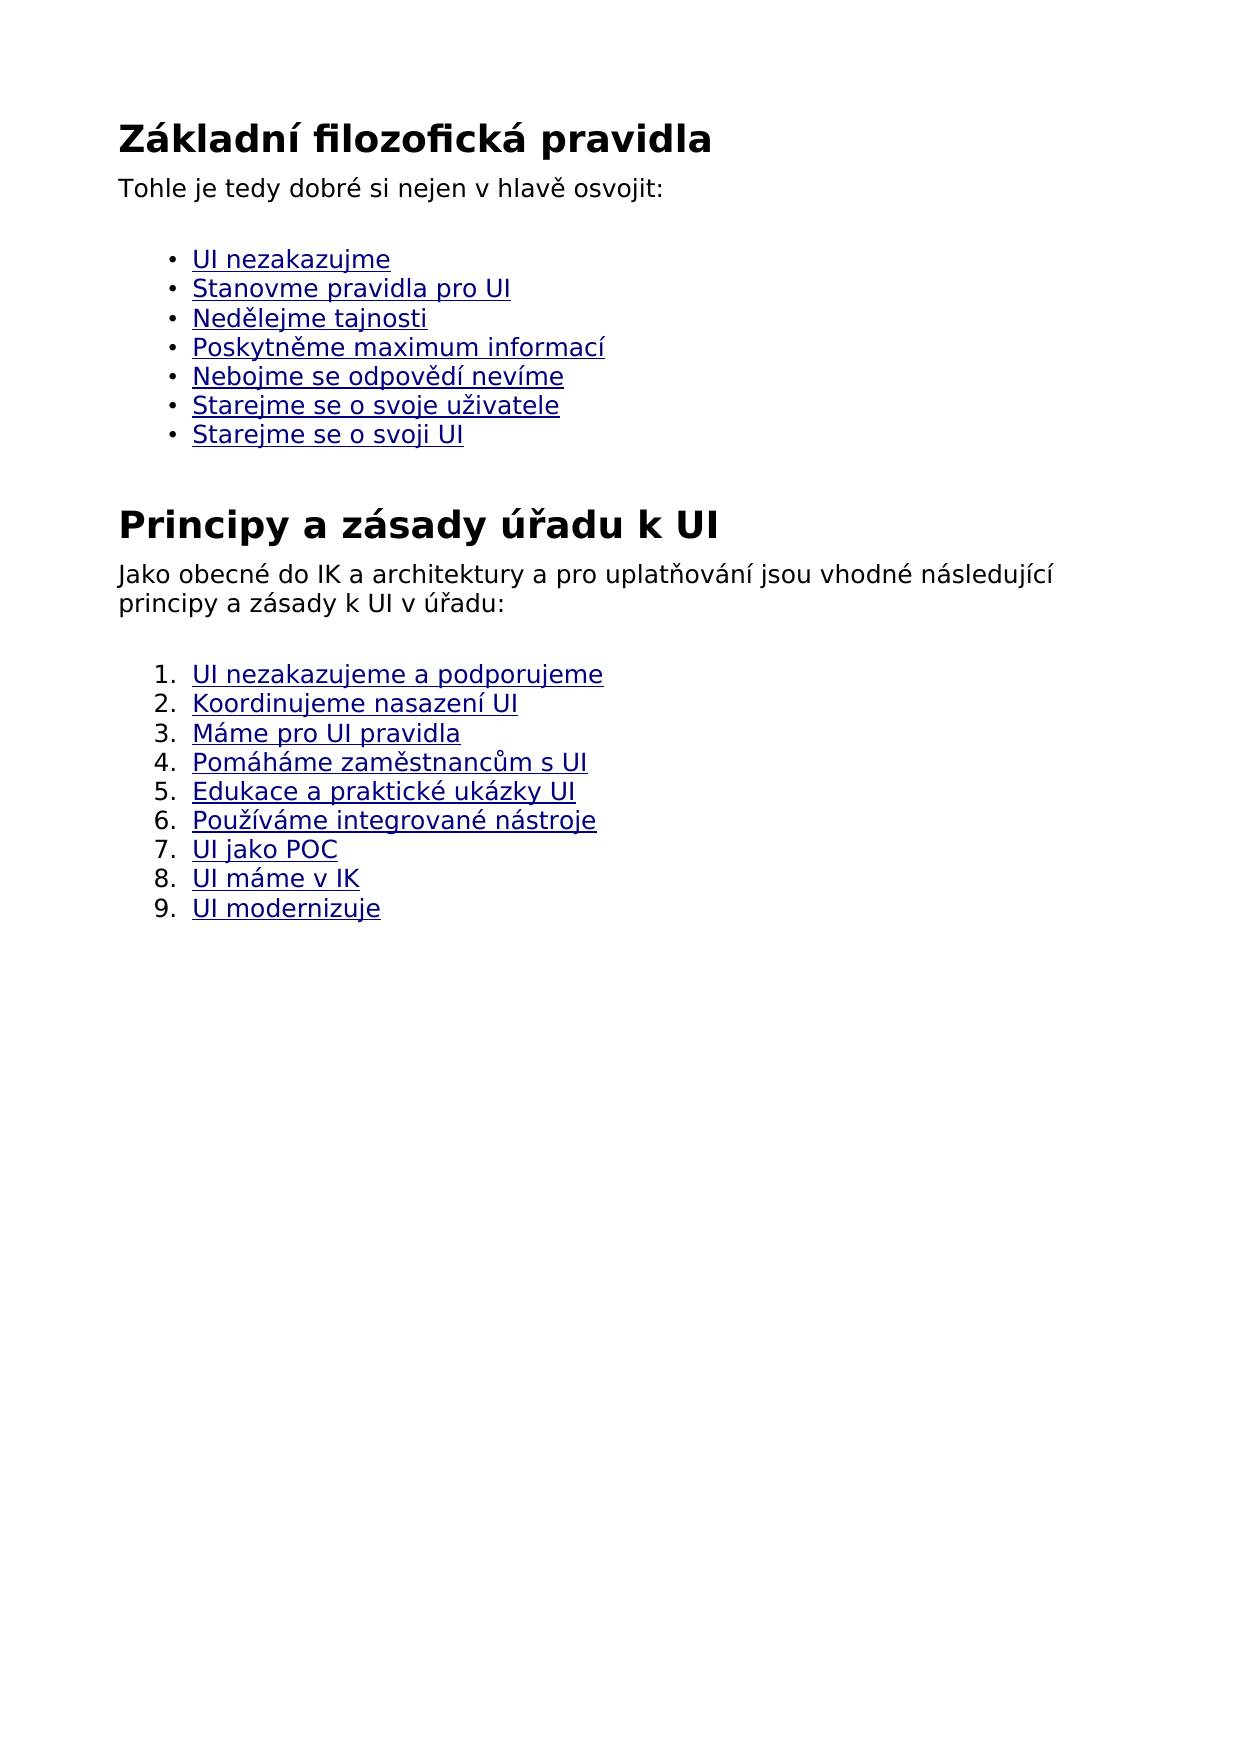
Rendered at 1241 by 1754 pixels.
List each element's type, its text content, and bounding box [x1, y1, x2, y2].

list Koordinujeme nasazení UI [177, 690, 1122, 719]
text Tohle je tedy dobré si nejen v hlavě osvojit: [118, 174, 1122, 203]
list Pomáháme zaměstnancům s UI [177, 748, 1122, 777]
list UI máme v IK [177, 865, 1122, 894]
list UI nezakazujeme a podporujeme [177, 661, 1122, 690]
list Starejme se o svoje uživatele [177, 391, 1122, 420]
text Jako obecné do IK a architektury a pro uplatňování jsou vhodné následující principy a zásady k UI v úřadu: [118, 560, 1122, 618]
list Starejme se o svoji UI [177, 420, 1122, 449]
subtitle Principy a zásady úřadu k UI [118, 504, 1122, 548]
list Nebojme se odpovědí nevíme [177, 362, 1122, 391]
list Používáme integrované nástroje [177, 806, 1122, 836]
list UI modernizuje [177, 894, 1122, 923]
list Máme pro UI pravidla [177, 719, 1122, 748]
list Nedělejme tajnosti [177, 304, 1122, 333]
list Stanovme pravidla pro UI [177, 274, 1122, 304]
list Edukace a praktické ukázky UI [177, 777, 1122, 806]
subtitle Základní filozofická pravidla [118, 118, 1122, 162]
list UI nezakazujme [177, 245, 1122, 274]
list Poskytněme maximum informací [177, 333, 1122, 362]
list UI jako POC [177, 836, 1122, 865]
